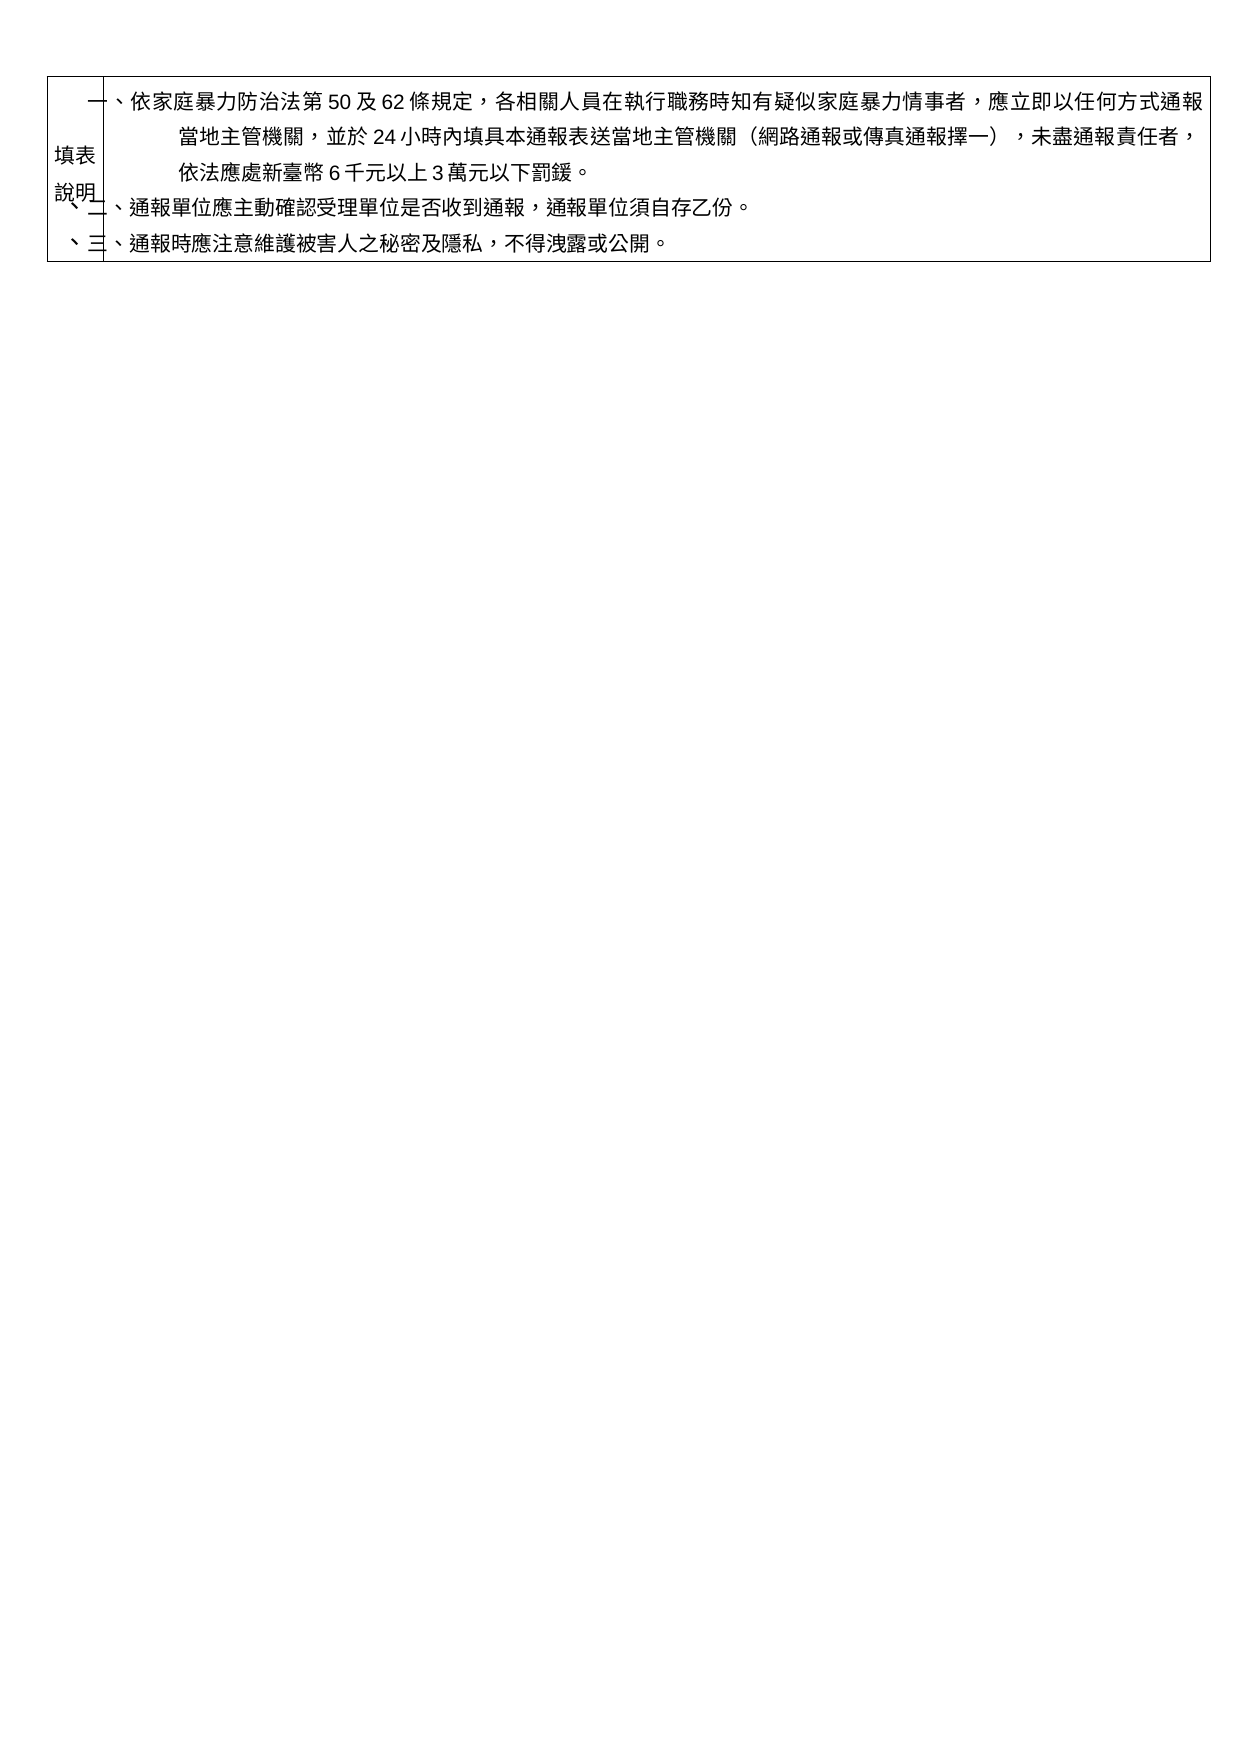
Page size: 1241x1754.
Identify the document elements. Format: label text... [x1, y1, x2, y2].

table_cell 一、依家庭暴力防治法第50及62條規定，各相關人員在執行職務時知有疑似家庭暴力情事者，應立即以任何方式通報 當地主管機關，並於24小時內填具本通報表送當地主管機關（網路通報或傳真通報擇一），未盡通報責任者，依法應處新臺幣6千元以上3萬元以下罰鍰。 二、通報單位應主動確認受理單位是否收到通報，通報單位須自存乙份。 三、通報時應注意維護被害人之秘密及隱私，不得洩露或公開。 [104, 77, 1210, 261]
table_cell 填表說明 [48, 77, 103, 261]
